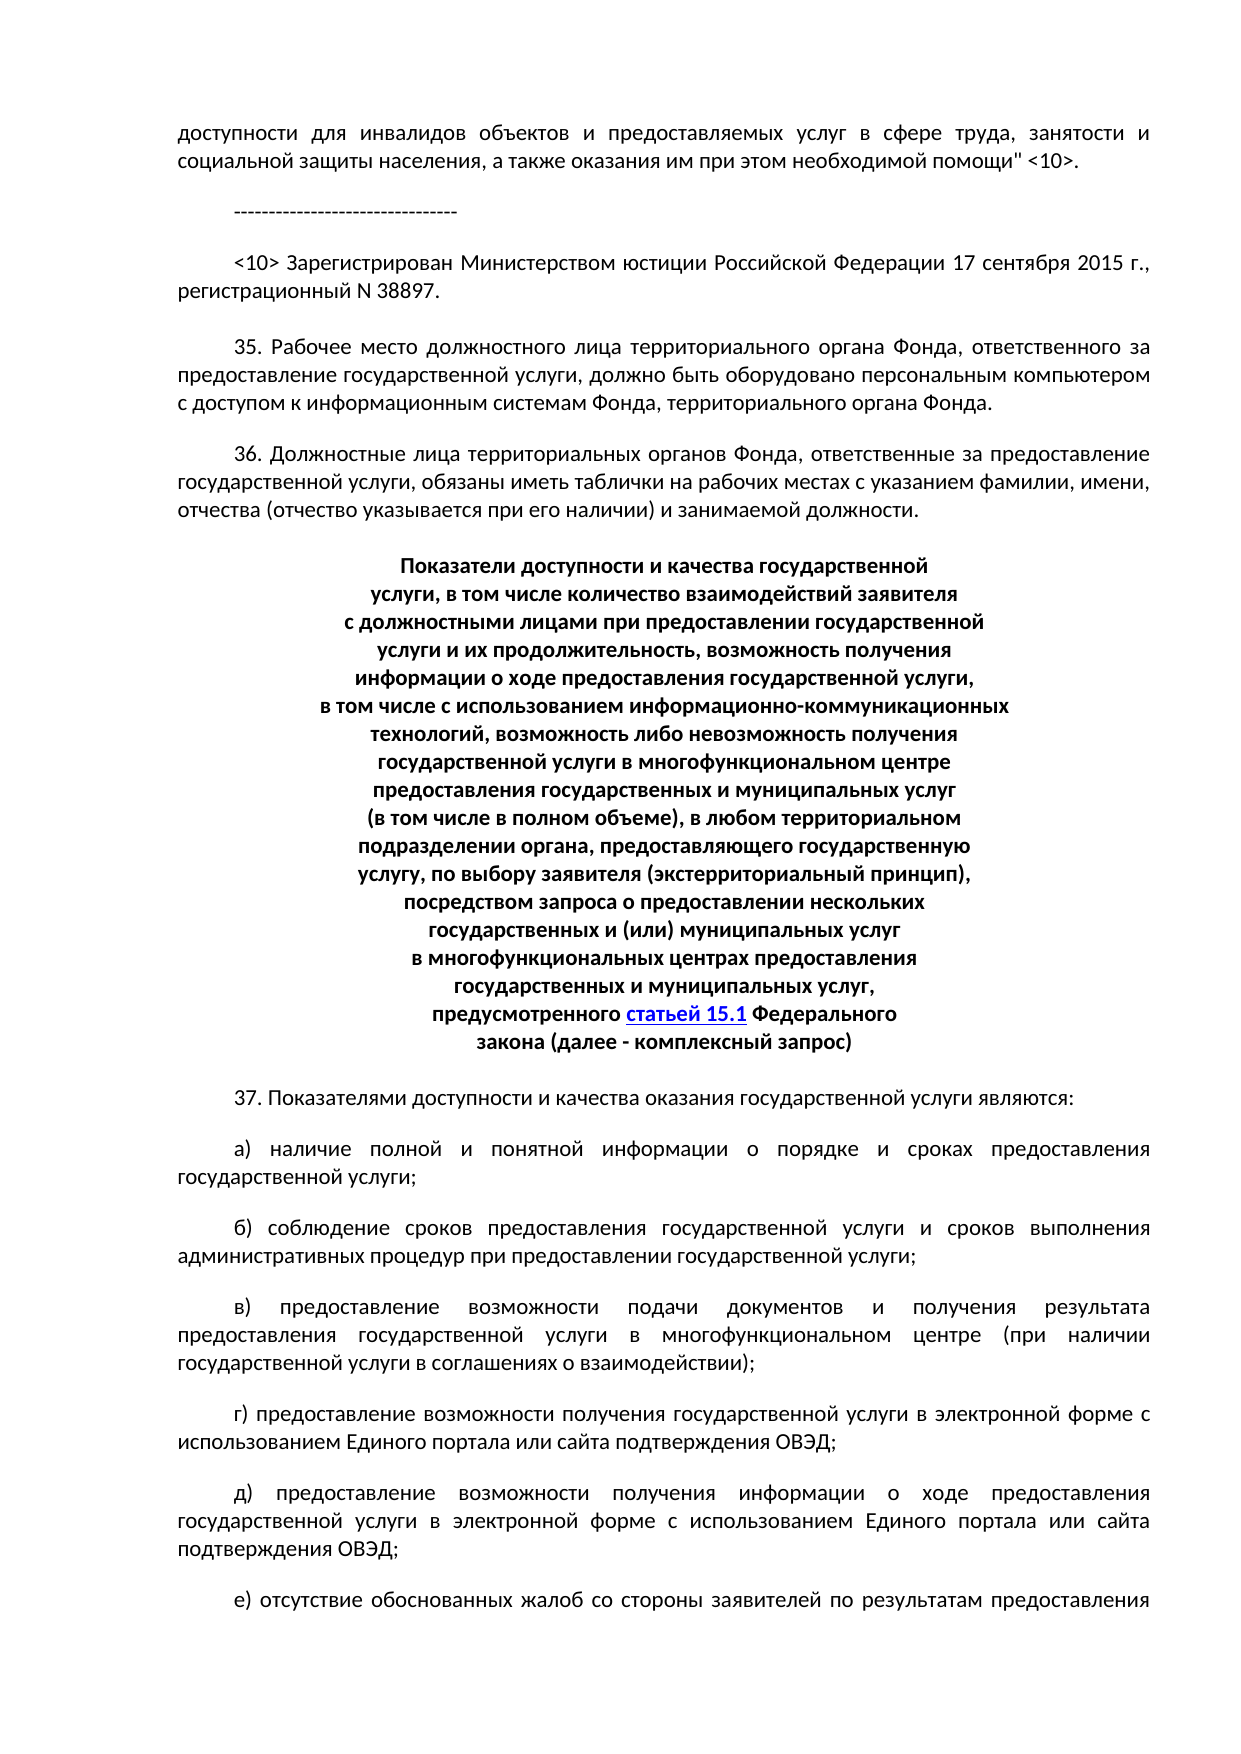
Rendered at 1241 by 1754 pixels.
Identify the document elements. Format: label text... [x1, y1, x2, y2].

title государственной услуги в многофункциональном центре [177, 747, 1152, 775]
title предоставления государственных и муниципальных услуг [177, 775, 1152, 803]
title услуги и их продолжительность, возможность получения [177, 635, 1152, 663]
text 37. Показателями доступности и качества оказания государственной услуги являются: [177, 1083, 1152, 1112]
text 36. Должностные лица территориальных органов Фонда, ответственные за предоставление государственной услуги, обязаны иметь таблички на рабочих местах с указанием фамилии, имени, отчества (отчество указывается при его наличии) и занимаемой должности. [177, 439, 1152, 523]
title государственных и (или) муниципальных услуг [177, 915, 1152, 943]
text -------------------------------- [177, 197, 1152, 225]
title в многофункциональных центрах предоставления [177, 943, 1152, 971]
text д) предоставление возможности получения информации о ходе предоставления государственной услуги в электронной форме с использованием Единого портала или сайта подтверждения ОВЭД; [177, 1478, 1152, 1562]
title предусмотренного статьей 15.1 Федерального [177, 999, 1152, 1027]
title закона (далее - комплексный запрос) [177, 1027, 1152, 1056]
title Показатели доступности и качества государственной [177, 551, 1152, 579]
text а) наличие полной и понятной информации о порядке и сроках предоставления государственной услуги; [177, 1134, 1152, 1191]
text г) предоставление возможности получения государственной услуги в электронной форме с использованием Единого портала или сайта подтверждения ОВЭД; [177, 1399, 1152, 1455]
title подразделении органа, предоставляющего государственную [177, 831, 1152, 859]
text в) предоставление возможности подачи документов и получения результата предоставления государственной услуги в многофункциональном центре (при наличии государственной услуги в соглашениях о взаимодействии); [177, 1292, 1152, 1376]
text доступности для инвалидов объектов и предоставляемых услуг в сфере труда, занятости и социальной защиты населения, а также оказания им при этом необходимой помощи" <10>. [177, 118, 1152, 174]
title посредством запроса о предоставлении нескольких [177, 887, 1152, 915]
title технологий, возможность либо невозможность получения [177, 719, 1152, 747]
title услуги, в том числе количество взаимодействий заявителя [177, 579, 1152, 607]
title в том числе с использованием информационно-коммуникационных [177, 691, 1152, 719]
title услугу, по выбору заявителя (экстерриториальный принцип), [177, 859, 1152, 887]
text <10> Зарегистрирован Министерством юстиции Российской Федерации 17 сентября 2015 г., регистрационный N 38897. [177, 248, 1152, 304]
text б) соблюдение сроков предоставления государственной услуги и сроков выполнения административных процедур при предоставлении государственной услуги; [177, 1213, 1152, 1269]
title (в том числе в полном объеме), в любом территориальном [177, 803, 1152, 831]
title с должностными лицами при предоставлении государственной [177, 607, 1152, 635]
text е) отсутствие обоснованных жалоб со стороны заявителей по результатам предоставления [177, 1585, 1152, 1613]
text 35. Рабочее место должностного лица территориального органа Фонда, ответственного за предоставление государственной услуги, должно быть оборудовано персональным компьютером с доступом к информационным системам Фонда, территориального органа Фонда. [177, 332, 1152, 416]
title государственных и муниципальных услуг, [177, 971, 1152, 999]
title информации о ходе предоставления государственной услуги, [177, 663, 1152, 691]
